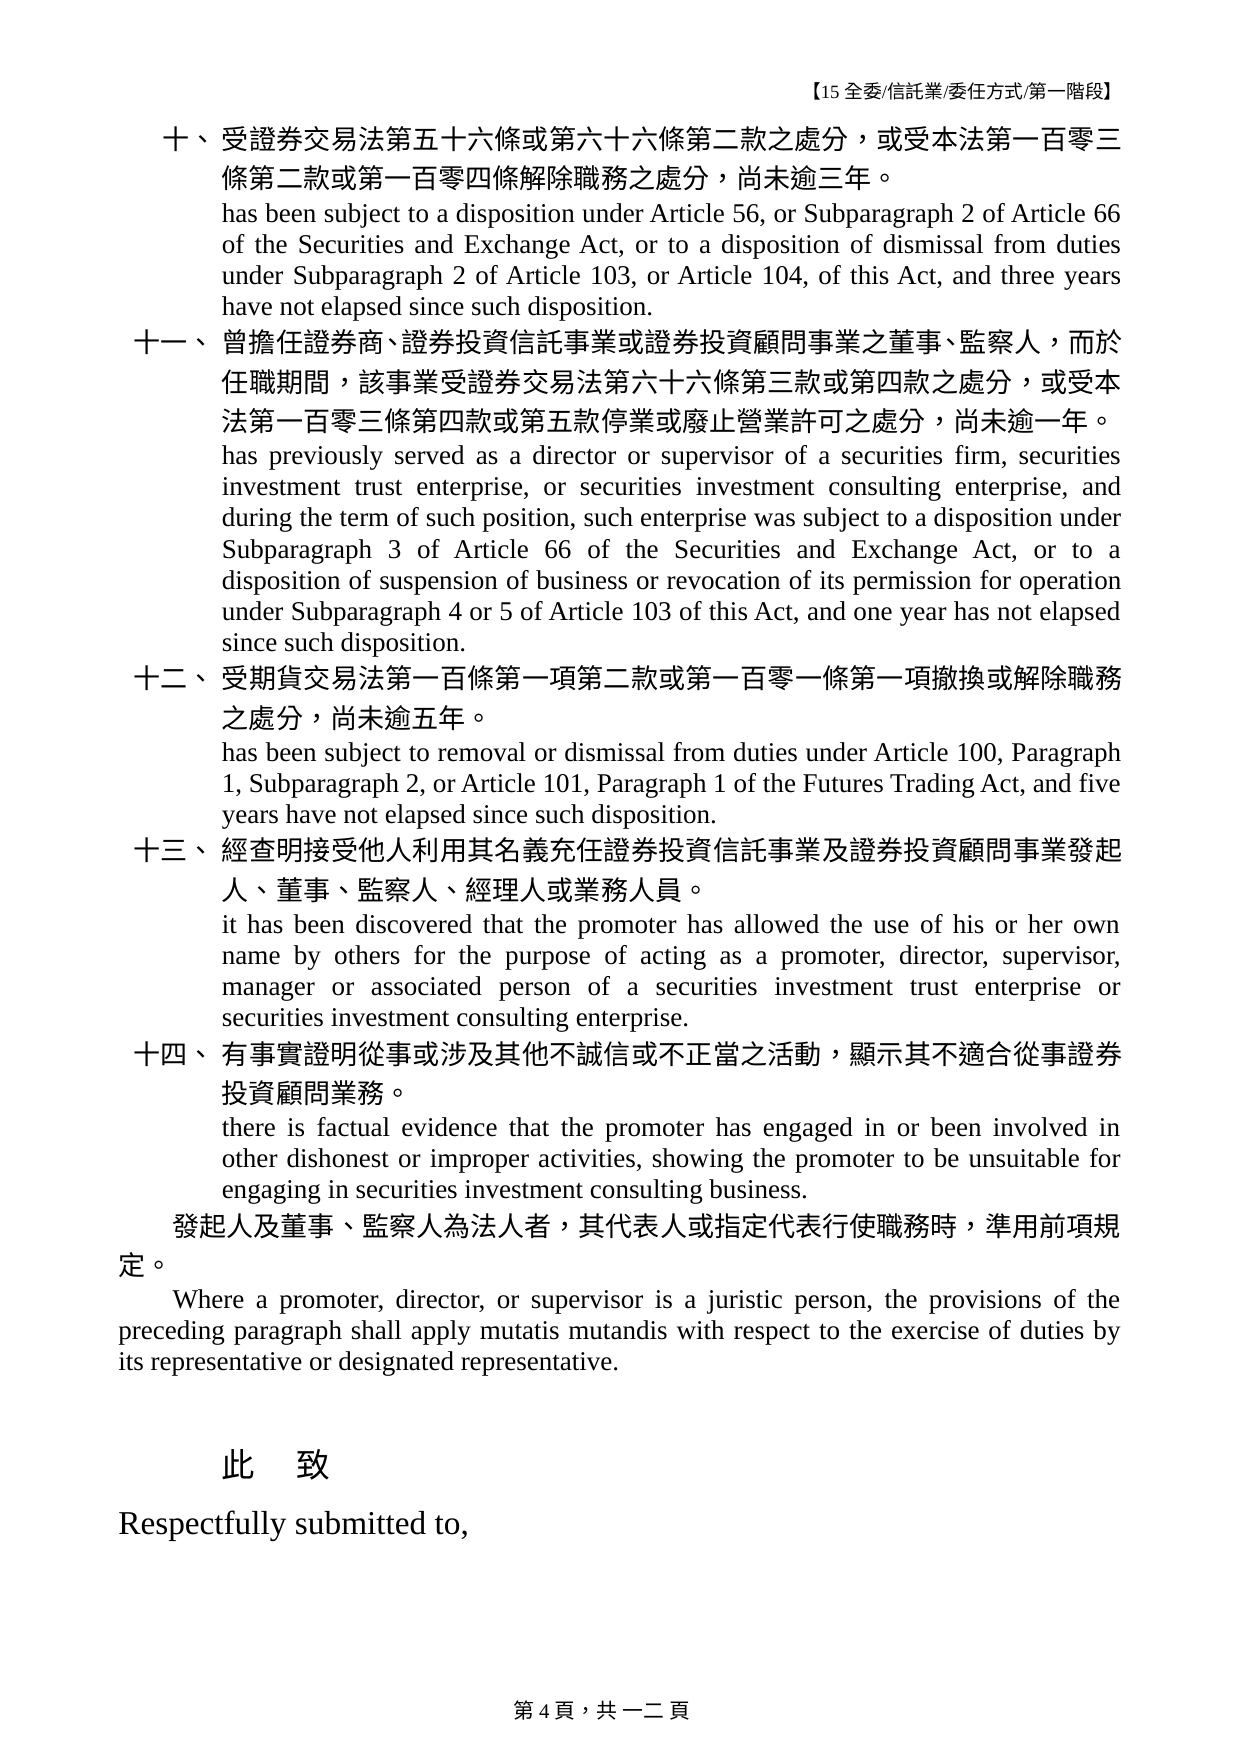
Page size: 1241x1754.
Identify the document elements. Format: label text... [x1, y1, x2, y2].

text 發起人及董事、監察人為法人者，其代表人或指定代表行使職務時，準用前項規定。 [118, 1205, 1122, 1283]
list 經查明接受他人利用其名義充任證券投資信託事業及證券投資顧問事業發起人、董事、監察人、經理人或業務人員。 it has been discovered that the promoter has allowed the use of his or her own name by others for the purpose of acting as a promoter, director, supervisor, manager or associated person of a securities investment trust enterprise or securities investment consulting enterprise. [133, 829, 1122, 1033]
list 曾擔任證券商、證券投資信託事業或證券投資顧問事業之董事、監察人，而於任職期間，該事業受證券交易法第六十六條第三款或第四款之處分，或受本法第一百零三條第四款或第五款停業或廢止營業許可之處分，尚未逾一年。 has previously served as a director or supervisor of a securities firm, securities investment trust enterprise, or securities investment consulting enterprise, and during the term of such position, such enterprise was subject to a disposition under Subparagraph 3 of Article 66 of the Securities and Exchange Act, or to a disposition of suspension of business or revocation of its permission for operation under Subparagraph 4 or 5 of Article 103 of this Act, and one year has not elapsed since such disposition. [133, 321, 1122, 657]
text Where a promoter, director, or supervisor is a juristic person, the provisions of the preceding paragraph shall apply mutatis mutandis with respect to the exercise of duties by its representative or designated representative. [118, 1283, 1122, 1377]
list 有事實證明從事或涉及其他不誠信或不正當之活動，顯示其不適合從事證券投資顧問業務。 there is factual evidence that the promoter has engaged in or been involved in other dishonest or improper activities, showing the promoter to be unsuitable for engaging in securities investment consulting business. [133, 1033, 1122, 1205]
text Respectfully submitted to, [118, 1489, 1122, 1545]
list 受證券交易法第五十六條或第六十六條第二款之處分，或受本法第一百零三條第二款或第一百零四條解除職務之處分，尚未逾三年。 has been subject to a disposition under Article 56, or Subparagraph 2 of Article 66 of the Securities and Exchange Act, or to a disposition of dismissal from duties under Subparagraph 2 of Article 103, or Article 104, of this Act, and three years have not elapsed since such disposition. [162, 118, 1122, 321]
text 此 致 [118, 1433, 1122, 1489]
list 受期貨交易法第一百條第一項第二款或第一百零一條第一項撤換或解除職務之處分，尚未逾五年。 has been subject to removal or dismissal from duties under Article 100, Paragraph 1, Subparagraph 2, or Article 101, Paragraph 1 of the Futures Trading Act, and five years have not elapsed since such disposition. [133, 657, 1122, 829]
